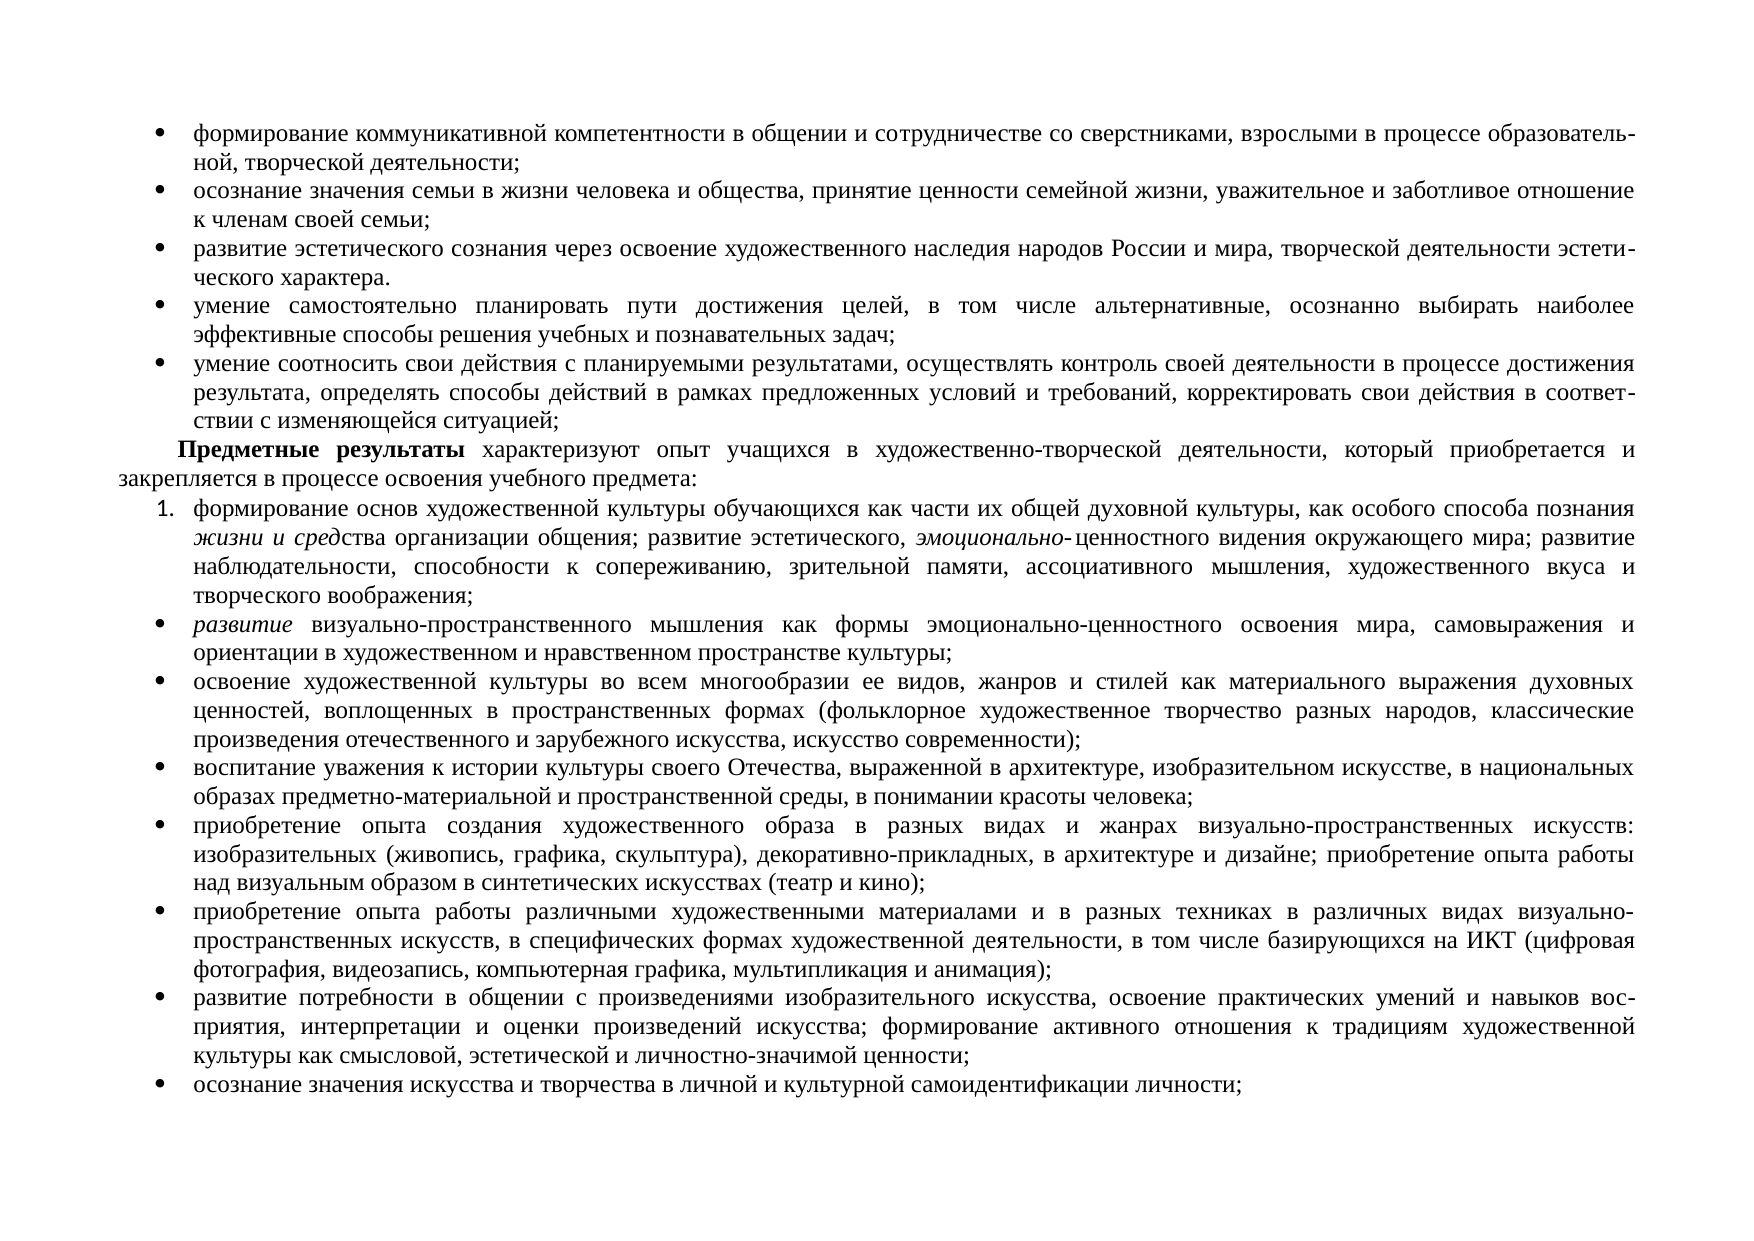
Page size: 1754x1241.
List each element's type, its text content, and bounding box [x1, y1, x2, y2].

list приобретение опыта создания художественного образа в разных видах и жанрах визуально-пространственных искусств: изобразительных (живопись, графика, скульптура), декоративно-прикладных, в архитектуре и дизайне; приобретение опыта работы над визуальным образом в синтетических искусствах (театр и кино); [156, 810, 1636, 896]
list формирование основ художественной культуры обучающихся как части их общей духовной культуры, как особого способа познания жизни и средства организации общения; развитие эстетического, эмоционально-ценностного видения окружающего мира; развитие наблюдательности, способности к сопереживанию, зрительной памяти, ассоциативного мышления, художественного вкуса и творческого воображения; [156, 492, 1636, 609]
list освоение художественной культуры во всем многообразии ее видов, жанров и стилей как материального выражения духовных ценностей, воплощенных в пространственных формах (фольклорное художественное творчество разных народов, классические произведения отечественного и зарубежного искусства, искусство современности); [156, 666, 1636, 752]
text Предметные результаты характеризуют опыт учащихся в художе­ственно-творческой деятельности, который приобретается и закрепля­ется в процессе освоения учебного предмета: [118, 434, 1636, 492]
list формирование коммуникативной компетентности в общении и со­трудничестве со сверстниками, взрослыми в процессе образователь­ной, творческой деятельности; [156, 118, 1636, 176]
list умение самостоятельно планировать пути достижения целей, в том числе альтернативные, осознанно выбирать наиболее эффективные способы решения учебных и познавательных задач; [156, 291, 1636, 348]
list осознание значения искусства и творчества в личной и культурной самоидентификации личности; [156, 1069, 1636, 1097]
list приобретение опыта работы различными художественными материалами и в разных техниках в различных видах визуально-пространственных искусств, в специфических формах художественной дея­тельности, в том числе базирующихся на ИКТ (цифровая фотогра­фия, видеозапись, компьютерная графика, мультипликация и анимация); [156, 896, 1636, 982]
list развитие визуально-пространственного мышления как формы эмоционально-ценностного освоения мира, самовыражения и ориентации в художественном и нравственном пространстве культуры; [156, 609, 1636, 666]
list осознание значения семьи в жизни человека и общества, принятие ценности семейной жизни, уважительное и заботливое отношение к членам своей семьи; [156, 176, 1636, 233]
list развитие эстетического сознания через освоение художественного наследия народов России и мира, творческой деятельности эстети­ческого характера. [156, 233, 1636, 291]
list умение соотносить свои действия с планируемыми результатами, осуществлять контроль своей деятельности в процессе достижения результата, определять способы действий в рамках предложенных условий и требований, корректировать свои действия в соответ­ствии с изменяющейся ситуацией; [156, 348, 1636, 434]
list развитие потребности в общении с произведениями изобразитель­ного искусства, освоение практических умений и навыков вос­приятия, интерпретации и оценки произведений искусства; фор­мирование активного отношения к традициям художественной культуры как смысловой, эстетической и личностно-значимой ценности; [156, 982, 1636, 1069]
list воспитание уважения к истории культуры своего Отечества, выраженной в архитектуре, изобразительном искусстве, в национальных образах предметно-материальной и пространственной среды, в понимании красоты человека; [156, 752, 1636, 810]
